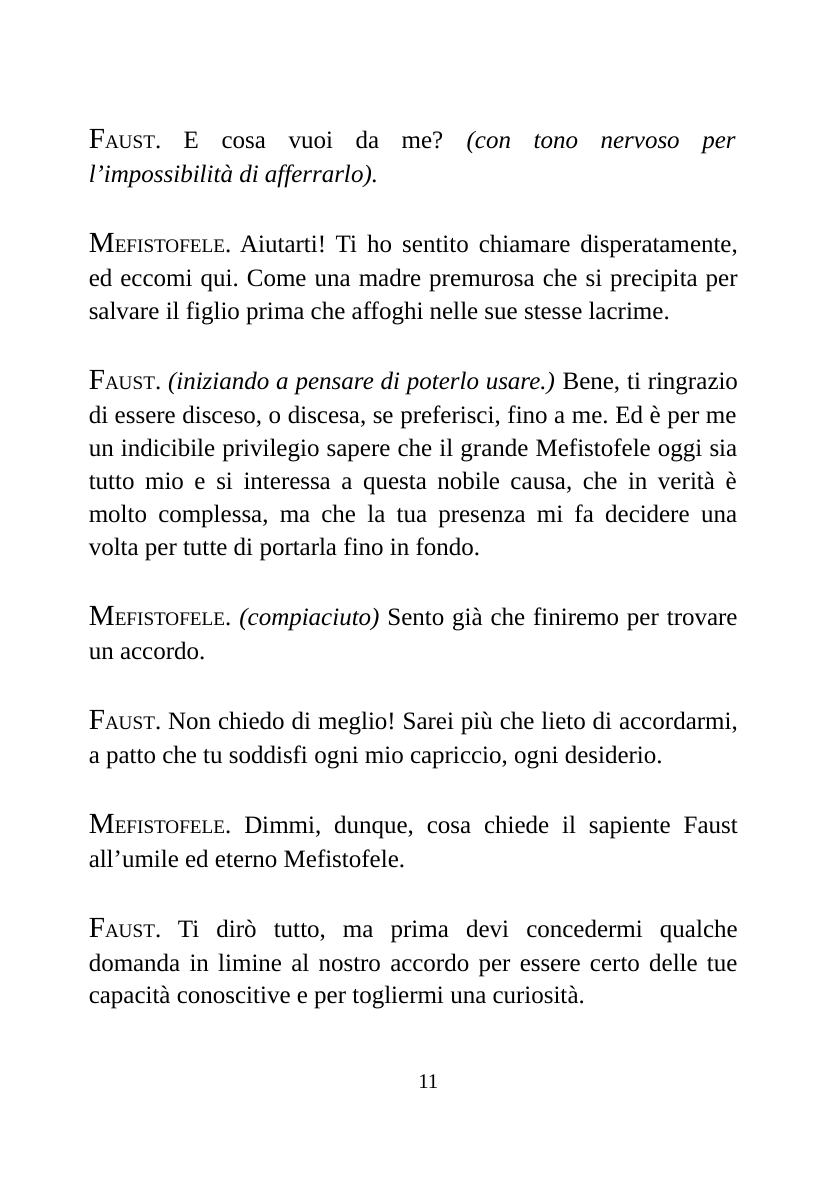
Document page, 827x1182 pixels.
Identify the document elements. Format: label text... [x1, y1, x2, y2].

text Faust. (iniziando a pensare di poterlo usare.) Bene, ti ringrazio di essere disceso, o discesa, se preferisci, fino a me. Ed è per me un indicibile privilegio sapere che il grande Mefistofele oggi sia tutto mio e si interessa a questa nobile causa, che in verità è molto complessa, ma che la tua presenza mi fa decidere una volta per tutte di portarla fino in fondo. [88, 362, 738, 561]
text Faust. E cosa vuoi da me? (con tono nervoso per l’impossibilità di afferrarlo). [88, 122, 738, 188]
text Faust. Non chiedo di meglio! Sarei più che lieto di accordarmi, a patto che tu soddisfi ogni mio capriccio, ogni desiderio. [88, 702, 738, 769]
text Mefistofele. (compiaciuto) Sento già che finiremo per trovare un accordo. [88, 598, 738, 665]
text Mefistofele. Dimmi, dunque, cosa chiede il sapiente Faust all’umile ed eterno Mefistofele. [88, 806, 738, 872]
text Mefistofele. Aiutarti! Ti ho sentito chiamare disperatamente, ed eccomi qui. Come una madre premurosa che si precipita per salvare il figlio prima che affoghi nelle sue stesse lacrime. [88, 225, 738, 325]
text Faust. Ti dirò tutto, ma prima devi concedermi qualche domanda in limine al nostro accordo per essere certo delle tue capacità conoscitive e per togliermi una curiosità. [88, 910, 738, 1009]
